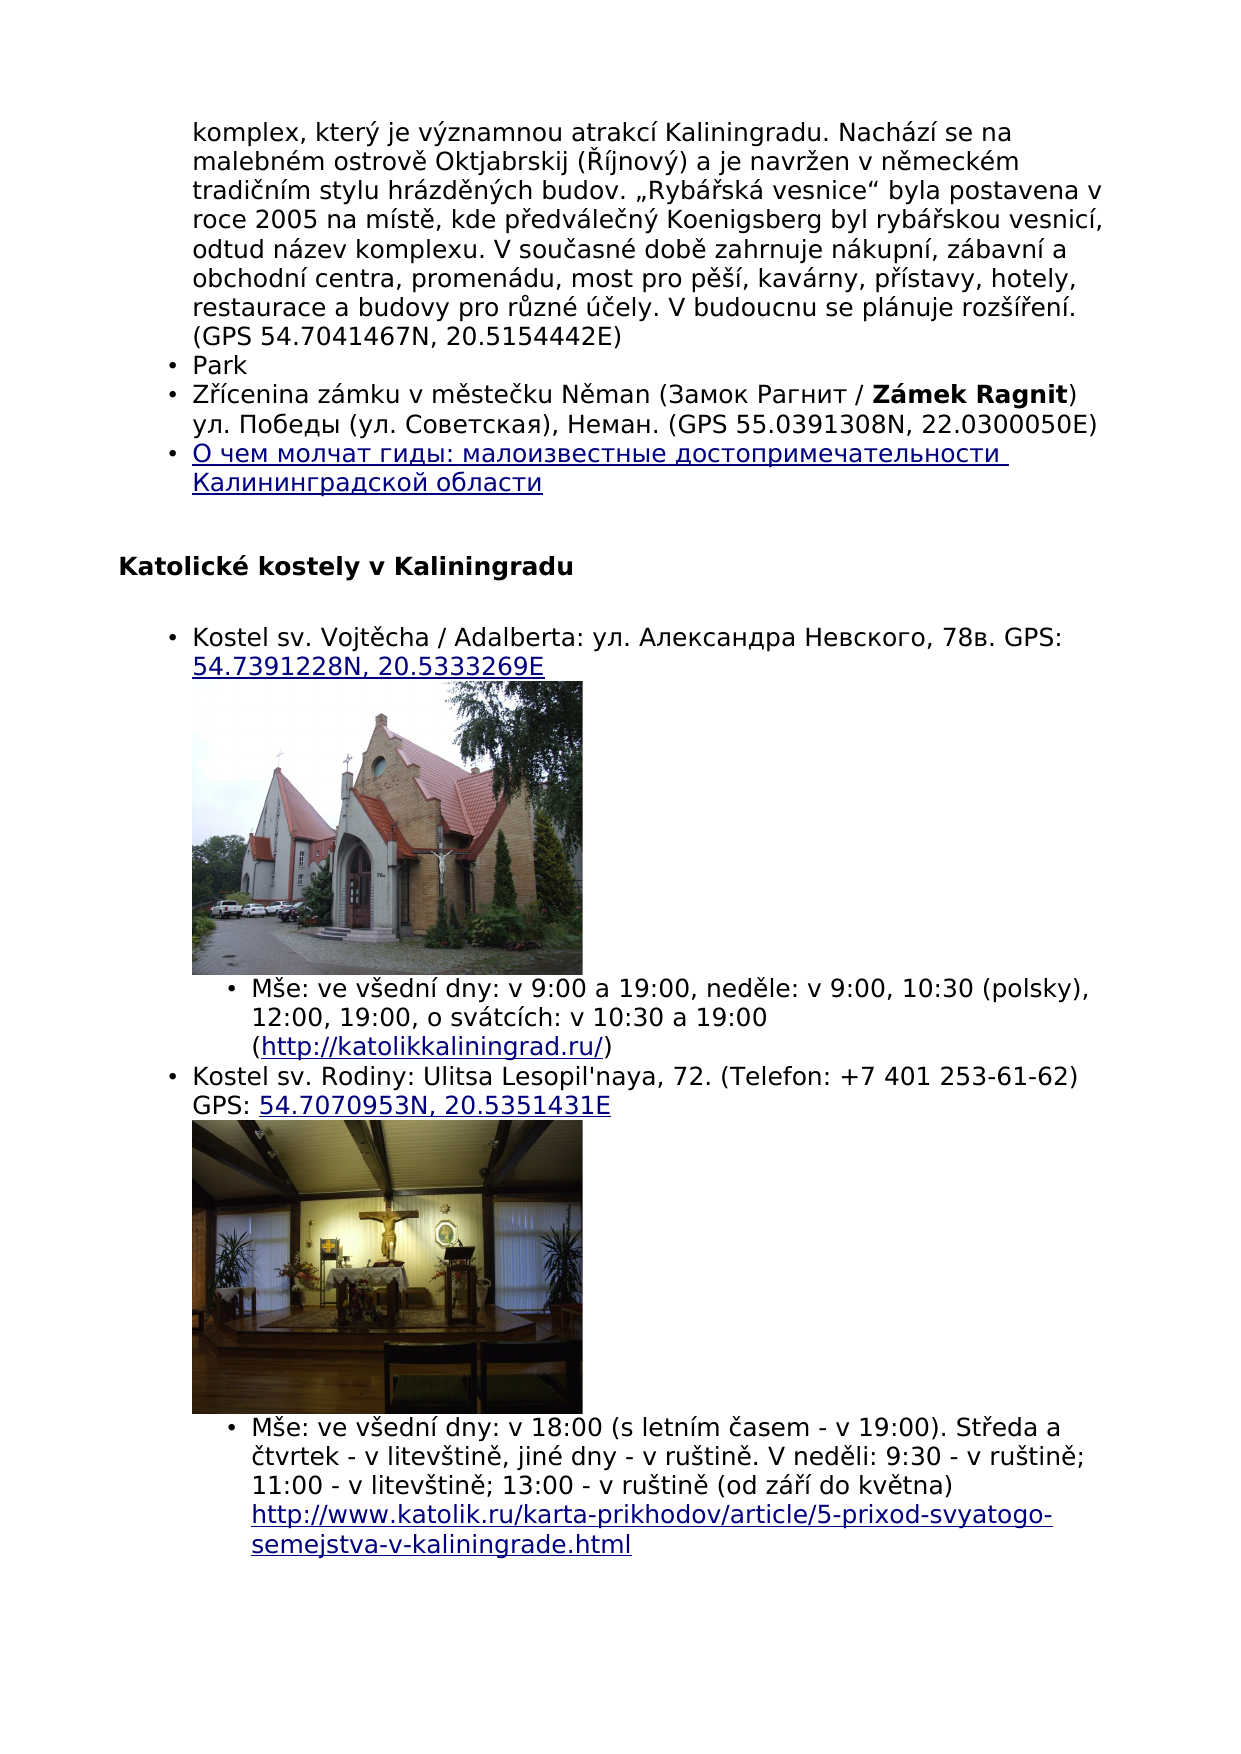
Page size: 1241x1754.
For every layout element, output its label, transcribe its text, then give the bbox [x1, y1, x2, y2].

picture [192, 681, 583, 975]
list Mše: ve všední dny: v 18:00 (s letním časem - v 19:00). Středa a čtvrtek - v litevštině, jiné dny - v ruštině. V neděli: 9:30 - v ruštině; 11:00 - v litevštině; 13:00 - v ruštině (od září do května) http://www.katolik.ru/karta-prikhodov/article/5-prixod-svyatogo-semejstva-v-kaliningrade.html [236, 1413, 1122, 1559]
picture [192, 1120, 583, 1414]
list komplex, který je významnou atrakcí Kaliningradu. Nachází se na malebném ostrově Oktjabrskij (Říjnový) a je navržen v německém tradičním stylu hrázděných budov. „Rybářská vesnice“ byla postavena v roce 2005 na místě, kde předválečný Koenigsberg byl rybářskou vesnicí, odtud název komplexu. V současné době zahrnuje nákupní, zábavní a obchodní centra, promenádu, most pro pěší, kavárny, přístavy, hotely, restaurace a budovy pro různé účely. V budoucnu se plánuje rozšíření. (GPS 54.7041467N, 20.5154442E) [177, 118, 1122, 351]
list Kostel sv. Vojtěcha / Adalberta: ул. Александра Невского, 78в. GPS: 54.7391228N, 20.5333269E [177, 623, 1122, 974]
list Kostel sv. Rodiny: Ulitsa Lesopil'naya, 72. (Telefon: +7 401 253-61-62) GPS: 54.7070953N, 20.5351431E [177, 1062, 1122, 1413]
list Mše: ve všední dny: v 9:00 a 19:00, neděle: v 9:00, 10:30 (polsky), 12:00, 19:00, o svátcích: v 10:30 a 19:00 (http://katolikkaliningrad.ru/) [236, 974, 1122, 1062]
list О чем молчат гиды: малоизвестные достопримечательности Калининградской области [177, 439, 1122, 497]
list Zřícenina zámku v městečku Něman (Замок Рагнит / Zámek Ragnit) ул. Победы (ул. Советская), Неман. (GPS 55.0391308N, 22.0300050E) [177, 381, 1122, 439]
subtitle Katolické kostely v Kaliningradu [118, 552, 1122, 581]
list Park [177, 351, 1122, 381]
